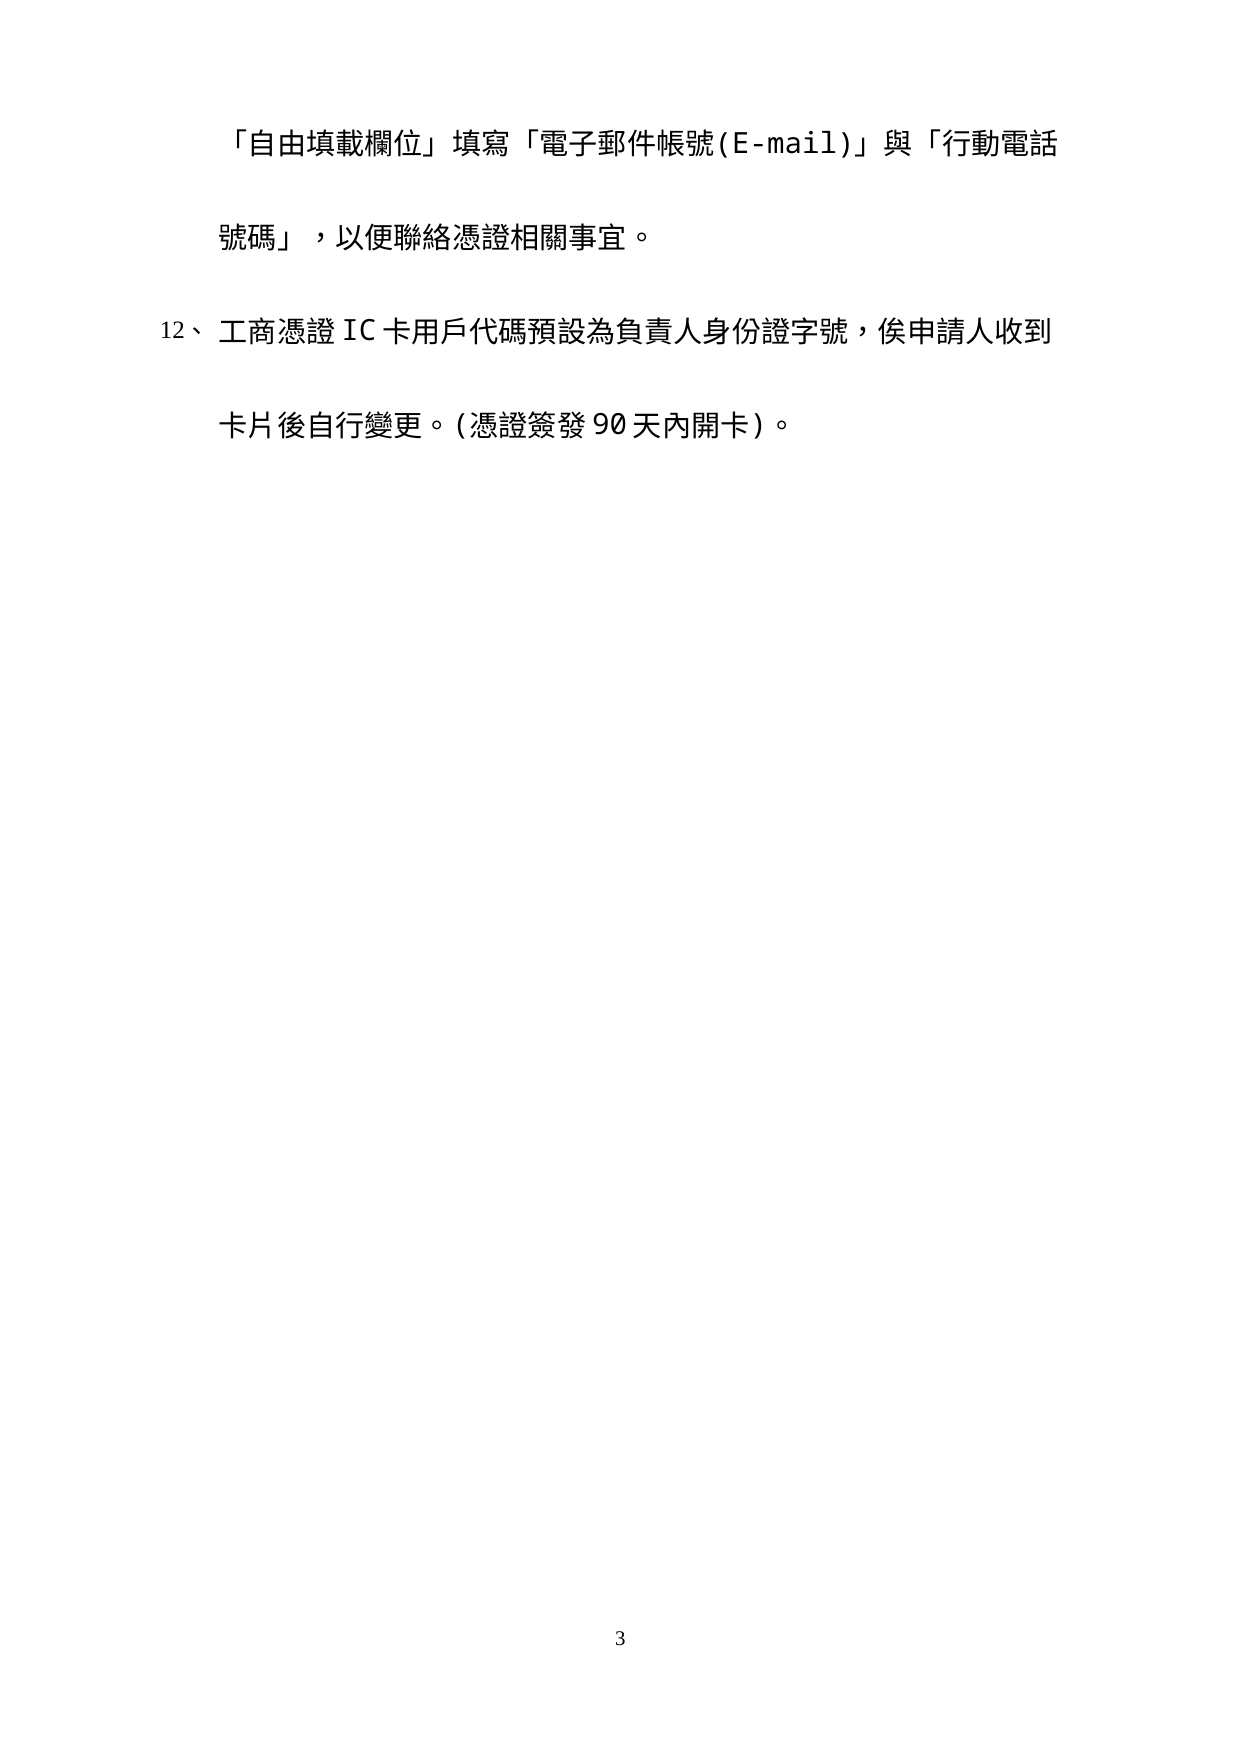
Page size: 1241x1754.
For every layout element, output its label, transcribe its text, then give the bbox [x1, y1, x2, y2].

list 「自由填載欄位」填寫「電子郵件帳號(E-mail)」與「行動電話號碼」，以便聯絡憑證相關事宜。 [159, 100, 1081, 257]
list 工商憑證IC卡用戶代碼預設為負責人身份證字號，俟申請人收到卡片後自行變更。(憑證簽發90天內開卡)。 [159, 288, 1081, 444]
